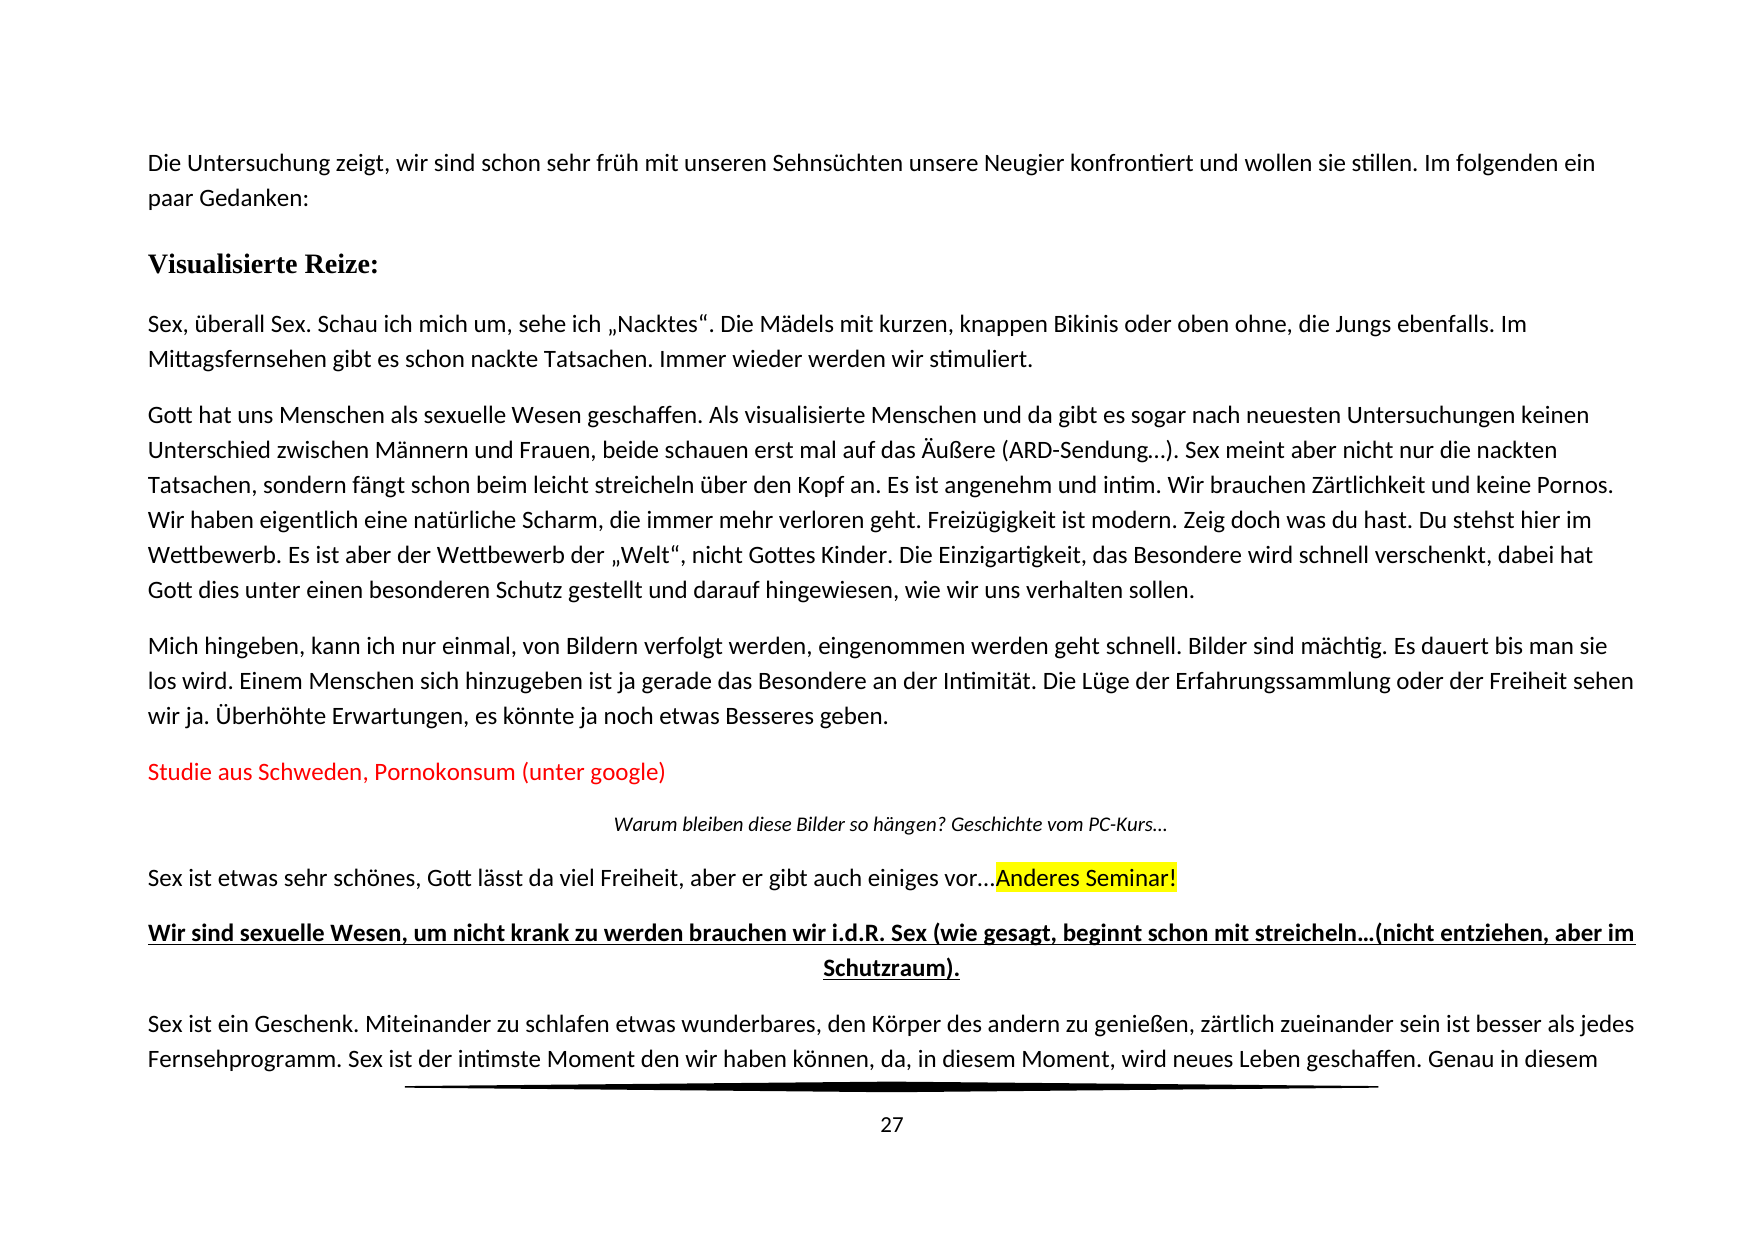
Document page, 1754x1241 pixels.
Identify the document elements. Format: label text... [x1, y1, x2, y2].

text Sex ist ein Geschenk. Miteinander zu schlafen etwas wunderbares, den Körper des andern zu genießen, zärtlich zueinander sein ist besser als jedes Fernsehprogramm. Sex ist der intimste Moment den wir haben können, da, in diesem Moment, wird neues Leben geschaffen. Genau in diesem [148, 1008, 1636, 1074]
subtitle Visualisierte Reize: [148, 247, 1636, 279]
text Wir sind sexuelle Wesen, um nicht krank zu werden brauchen wir i.d.R. Sex (wie gesagt, beginnt schon mit streicheln…(nicht entziehen, aber im [148, 917, 1636, 944]
text Mich hingeben, kann ich nur einmal, von Bildern verfolgt werden, eingenommen werden geht schnell. Bilder sind mächtig. Es dauert bis man sie los wird. Einem Menschen sich hinzugeben ist ja gerade das Besondere an der Intimität. Die Lüge der Erfahrungssammlung oder der Freiheit sehen wir ja. Überhöhte Erwartungen, es könnte ja noch etwas Besseres geben. [148, 630, 1636, 731]
text Sex ist etwas sehr schönes, Gott lässt da viel Freiheit, aber er gibt auch einiges vor…Anderes Seminar! [148, 862, 1636, 892]
text Die Untersuchung zeigt, wir sind schon sehr früh mit unseren Sehnsüchten unsere Neugier konfrontiert und wollen sie stillen. Im folgenden ein paar Gedanken: [148, 148, 1636, 213]
text Sex, überall Sex. Schau ich mich um, sehe ich „Nacktes“. Die Mädels mit kurzen, knappen Bikinis oder oben ohne, die Jungs ebenfalls. Im Mittagsfernsehen gibt es schon nackte Tatsachen. Immer wieder werden wir stimuliert. [148, 308, 1636, 374]
text Studie aus Schweden, Pornokonsum (unter google) [148, 756, 1636, 786]
text Warum bleiben diese Bilder so hängen? Geschichte vom PC-Kurs… [148, 812, 1636, 837]
text Schutzraum). [148, 945, 1636, 983]
text Gott hat uns Menschen als sexuelle Wesen geschaffen. Als visualisierte Menschen und da gibt es sogar nach neuesten Untersuchungen keinen Unterschied zwischen Männern und Frauen, beide schauen erst mal auf das Äußere (ARD-Sendung…). Sex meint aber nicht nur die nackten Tatsachen, sondern fängt schon beim leicht streicheln über den Kopf an. Es ist angenehm und intim. Wir brauchen Zärtlichkeit und keine Pornos. Wir haben eigentlich eine natürliche Scharm, die immer mehr verloren geht. Freizügigkeit ist modern. Zeig doch was du hast. Du stehst hier im Wettbewerb. Es ist aber der Wettbewerb der „Welt“, nicht Gottes Kinder. Die Einzigartigkeit, das Besondere wird schnell verschenkt, dabei hat Gott dies unter einen besonderen Schutz gestellt und darauf hingewiesen, wie wir uns verhalten sollen. [148, 399, 1636, 605]
